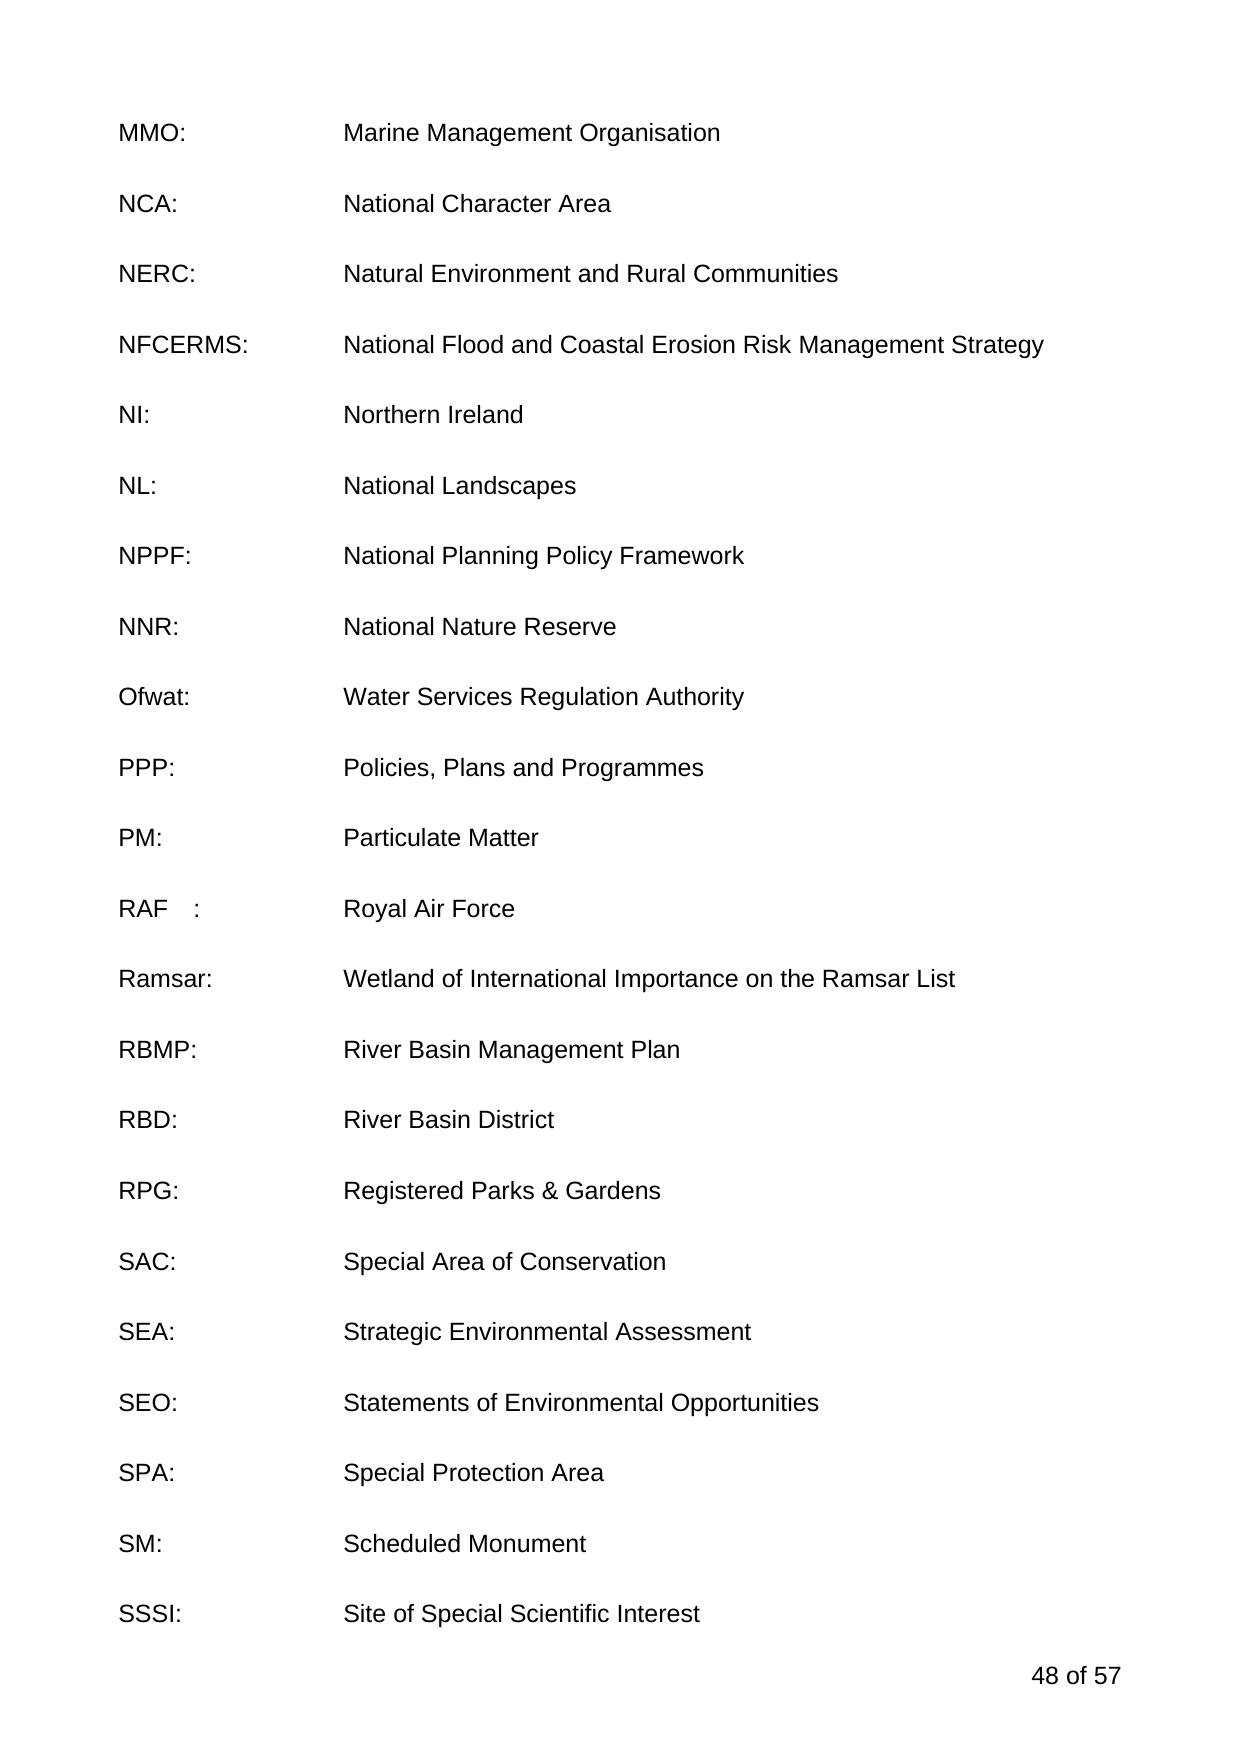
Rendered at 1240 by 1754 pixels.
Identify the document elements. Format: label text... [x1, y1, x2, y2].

text NPPF: National Planning Policy Framework [118, 541, 1121, 570]
text RBD: River Basin District [118, 1105, 1121, 1134]
text SEA: Strategic Environmental Assessment [118, 1317, 1121, 1346]
text NFCERMS: National Flood and Coastal Erosion Risk Management Strategy [118, 330, 1121, 358]
text RBMP: River Basin Management Plan [118, 1035, 1121, 1064]
text NCA: National Character Area [118, 189, 1121, 217]
text SM: Scheduled Monument [118, 1528, 1121, 1557]
text NL: National Landscapes [118, 471, 1121, 499]
text SPA: Special Protection Area [118, 1458, 1121, 1487]
text PPP: Policies, Plans and Programmes [118, 753, 1121, 782]
text Ramsar: Wetland of International Importance on the Ramsar List [118, 964, 1121, 993]
text PM: Particulate Matter [118, 823, 1121, 852]
text SAC: Special Area of Conservation [118, 1246, 1121, 1275]
text NI: Northern Ireland [118, 400, 1121, 429]
text RAF : Royal Air Force [118, 894, 1121, 923]
text NERC: Natural Environment and Rural Communities [118, 259, 1121, 288]
text SSSI: Site of Special Scientific Interest [118, 1599, 1121, 1628]
text SEO: Statements of Environmental Opportunities [118, 1387, 1121, 1416]
text NNR: National Nature Reserve [118, 612, 1121, 641]
text Ofwat: Water Services Regulation Authority [118, 682, 1121, 711]
text RPG: Registered Parks & Gardens [118, 1176, 1121, 1205]
text MMO: Marine Management Organisation [118, 118, 1121, 147]
